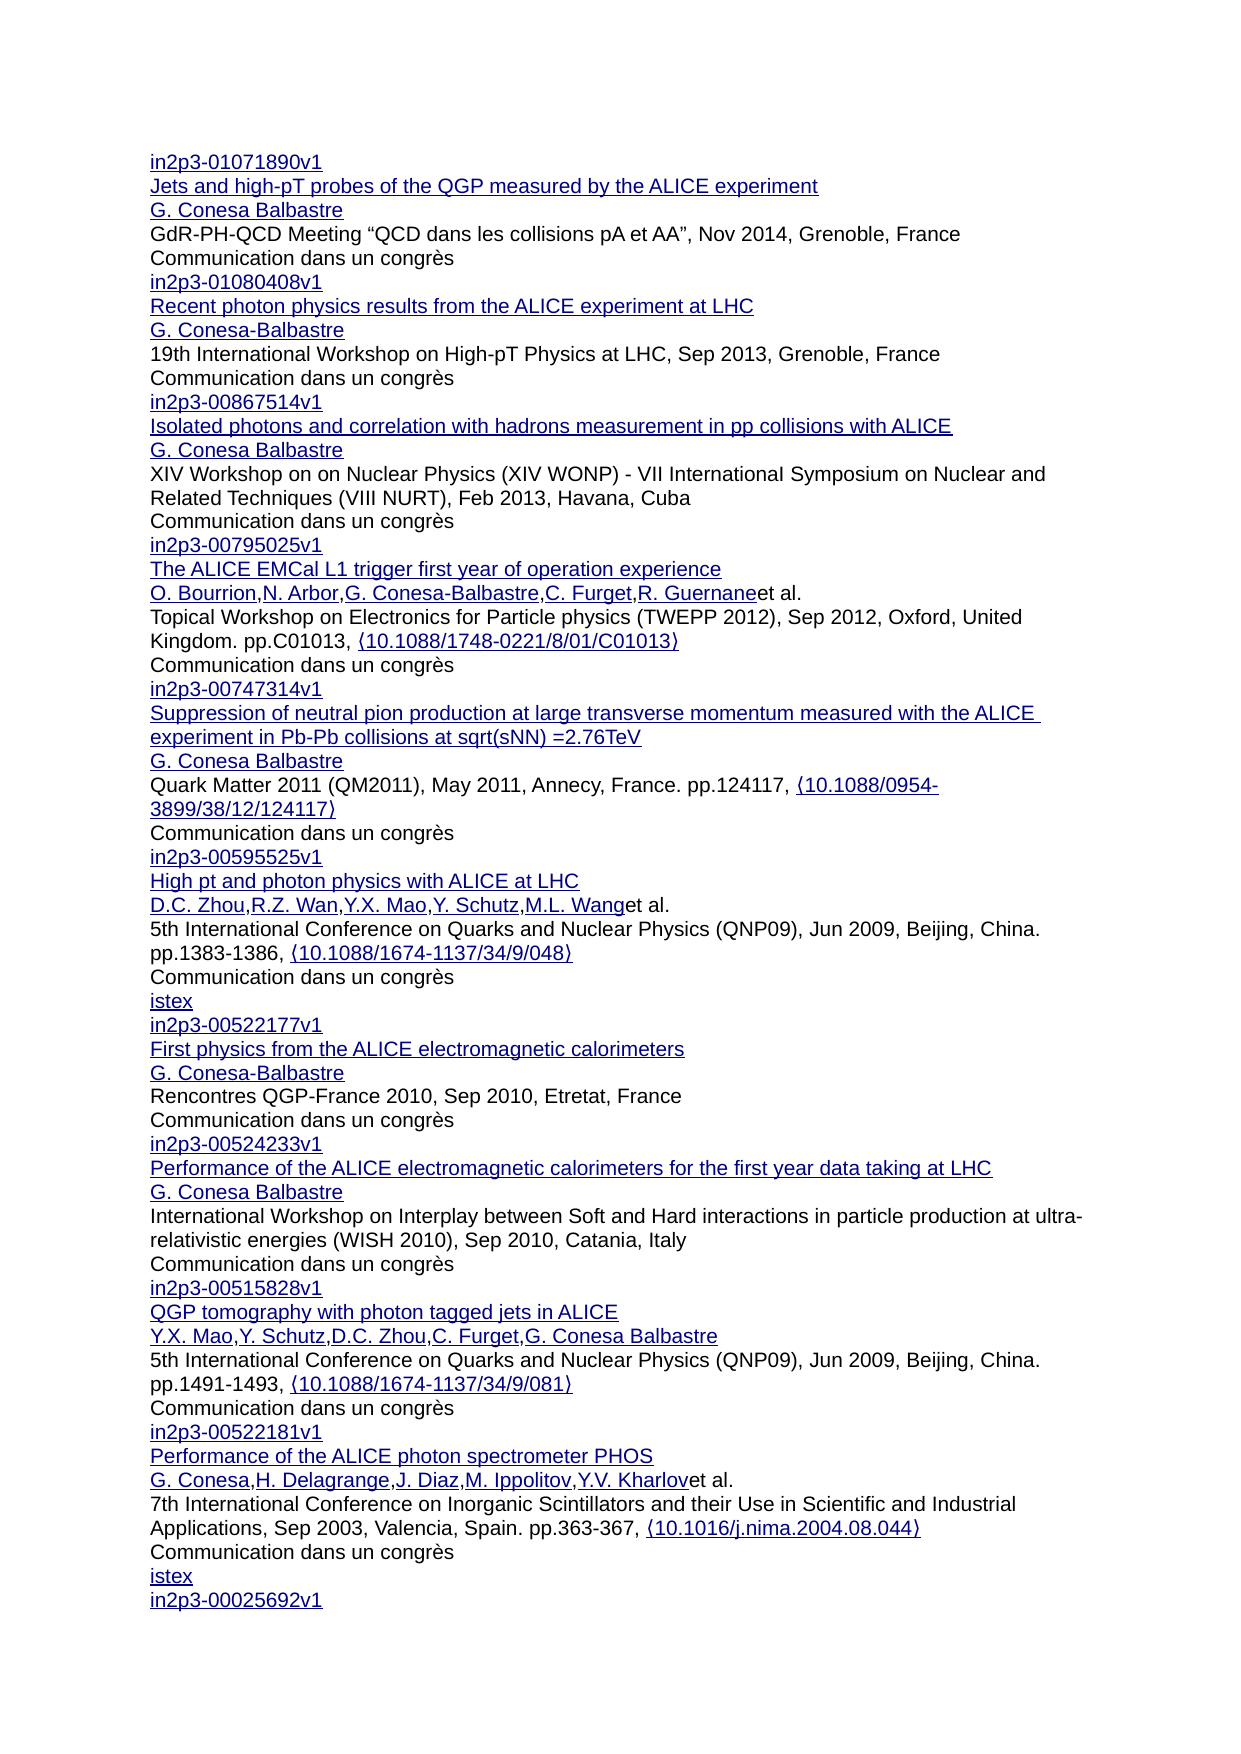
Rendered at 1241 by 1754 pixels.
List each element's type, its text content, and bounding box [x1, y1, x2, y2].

table_cell First physics from the ALICE electromagnetic calorimeters G. Conesa-Balbastre Rencontres QGP-France 2010, Sep 2010, Etretat, France Communication dans un congrès in2p3-00524233v1 [150, 1036, 1090, 1156]
table_cell High pt and photon physics with ALICE at LHC D.C. Zhou,R.Z. Wan,Y.X. Mao,Y. Schutz,M.L. Wanget al. 5th International Conference on Quarks and Nuclear Physics (QNP09), Jun 2009, Beijing, China. pp.1383-1386, ⟨10.1088/1674-1137/34/9/048⟩ Communication dans un congrès istex in2p3-00522177v1 [150, 869, 1090, 1036]
table_cell The ALICE EMCal L1 trigger ﬁrst year of operation experience O. Bourrion,N. Arbor,G. Conesa-Balbastre,C. Furget,R. Guernaneet al. Topical Workshop on Electronics for Particle physics (TWEPP 2012), Sep 2012, Oxford, United Kingdom. pp.C01013, ⟨10.1088/1748-0221/8/01/C01013⟩ Communication dans un congrès in2p3-00747314v1 [150, 557, 1090, 701]
table_cell Isolated photons and correlation with hadrons measurement in pp collisions with ALICE G. Conesa Balbastre XIV Workshop on on Nuclear Physics (XIV WONP) - VII InternationaI Symposium on Nuclear and Related Techniques (VIII NURT), Feb 2013, Havana, Cuba Communication dans un congrès in2p3-00795025v1 [150, 414, 1090, 557]
table_cell Suppression of neutral pion production at large transverse momentum measured with the ALICE experiment in Pb-Pb collisions at sqrt(sNN) =2.76TeV G. Conesa Balbastre Quark Matter 2011 (QM2011), May 2011, Annecy, France. pp.124117, ⟨10.1088/0954-3899/38/12/124117⟩ Communication dans un congrès in2p3-00595525v1 [150, 701, 1090, 869]
table_cell Performance of the ALICE electromagnetic calorimeters for the first year data taking at LHC G. Conesa Balbastre International Workshop on Interplay between Soft and Hard interactions in particle production at ultra-relativistic energies (WISH 2010), Sep 2010, Catania, Italy Communication dans un congrès in2p3-00515828v1 [150, 1156, 1090, 1300]
table_cell in2p3-01071890v1 [150, 150, 1090, 174]
table_cell Performance of the ALICE photon spectrometer PHOS G. Conesa,H. Delagrange,J. Diaz,M. Ippolitov,Y.V. Kharlovet al. 7th International Conference on Inorganic Scintillators and their Use in Scientific and Industrial Applications, Sep 2003, Valencia, Spain. pp.363-367, ⟨10.1016/j.nima.2004.08.044⟩ Communication dans un congrès istex in2p3-00025692v1 [150, 1444, 1090, 1611]
table_cell Jets and high-pT probes of the QGP measured by the ALICE experiment G. Conesa Balbastre GdR-PH-QCD Meeting “QCD dans les collisions pA et AA”, Nov 2014, Grenoble, France Communication dans un congrès in2p3-01080408v1 [150, 174, 1090, 294]
table_cell QGP tomography with photon tagged jets in ALICE Y.X. Mao,Y. Schutz,D.C. Zhou,C. Furget,G. Conesa Balbastre 5th International Conference on Quarks and Nuclear Physics (QNP09), Jun 2009, Beijing, China. pp.1491-1493, ⟨10.1088/1674-1137/34/9/081⟩ Communication dans un congrès in2p3-00522181v1 [150, 1300, 1090, 1444]
table_cell Recent photon physics results from the ALICE experiment at LHC G. Conesa-Balbastre 19th International Workshop on High-pT Physics at LHC, Sep 2013, Grenoble, France Communication dans un congrès in2p3-00867514v1 [150, 294, 1090, 413]
